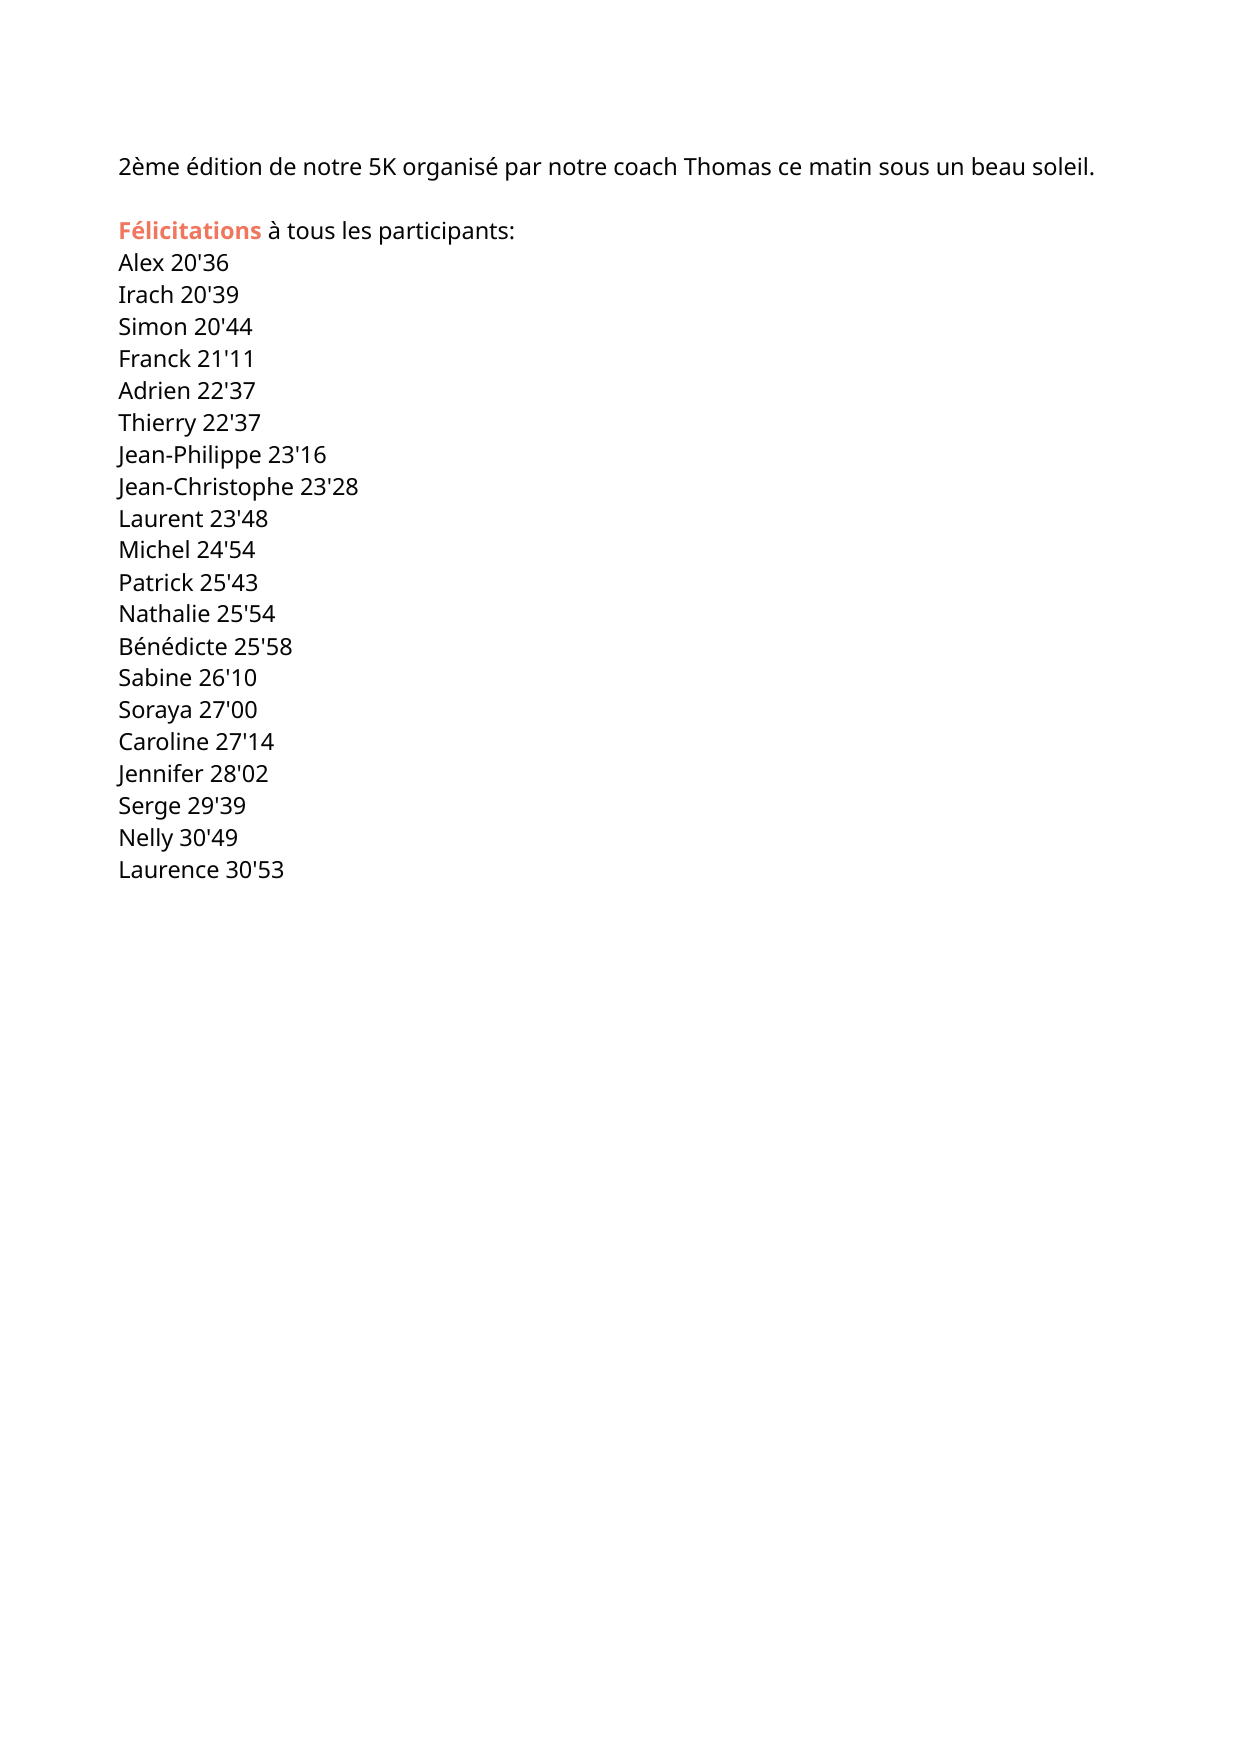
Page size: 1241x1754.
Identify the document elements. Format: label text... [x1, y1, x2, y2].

text Franck 21'11 [118, 342, 1122, 374]
text Bénédicte 25'58 [118, 630, 1122, 662]
text Thierry 22'37 [118, 406, 1122, 438]
text Laurent 23'48 [118, 502, 1122, 534]
text Adrien 22'37 [118, 374, 1122, 406]
text Serge 29'39 [118, 790, 1122, 822]
text Nelly 30'49 [118, 822, 1122, 854]
text Patrick 25'43 [118, 566, 1122, 598]
text Jennifer 28'02 [118, 758, 1122, 790]
text Caroline 27'14 [118, 726, 1122, 758]
text Simon 20'44 [118, 310, 1122, 342]
text Félicitations à tous les participants: [118, 214, 1122, 246]
text Irach 20'39 [118, 278, 1122, 310]
text Jean-Christophe 23'28 [118, 470, 1122, 502]
text Alex 20'36 [118, 246, 1122, 278]
text Laurence 30'53 [118, 854, 1122, 886]
text Sabine 26'10 [118, 662, 1122, 694]
text Michel 24'54 [118, 534, 1122, 566]
text 2ème édition de notre 5K organisé par notre coach Thomas ce matin sous un beau soleil. [118, 150, 1122, 182]
text Soraya 27'00 [118, 694, 1122, 726]
text Jean-Philippe 23'16 [118, 438, 1122, 470]
text Nathalie 25'54 [118, 598, 1122, 630]
